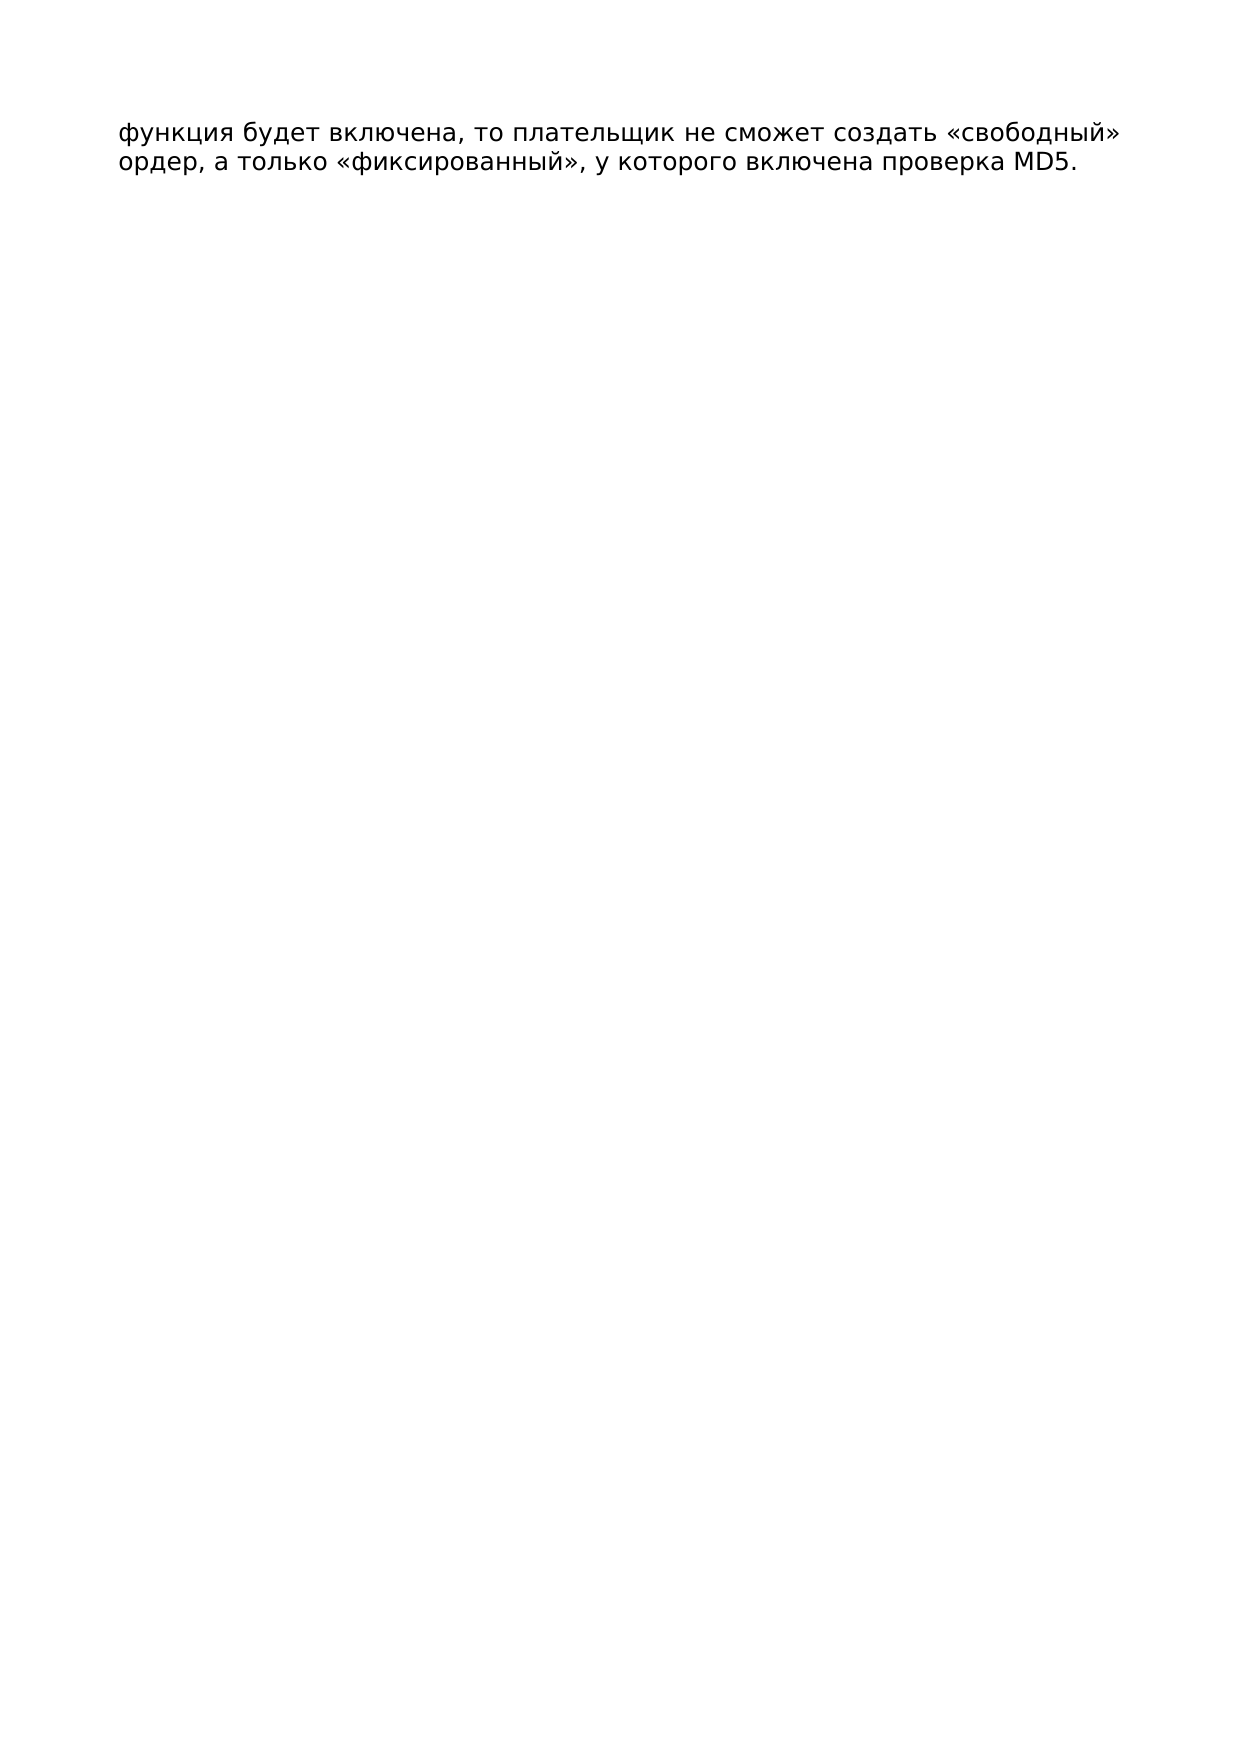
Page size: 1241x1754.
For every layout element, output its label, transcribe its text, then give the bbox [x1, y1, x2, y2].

text функция будет включена, то плательщик не сможет создать «свободный» ордер, а только «фиксированный», у которого включена проверка MD5. [118, 118, 1122, 176]
